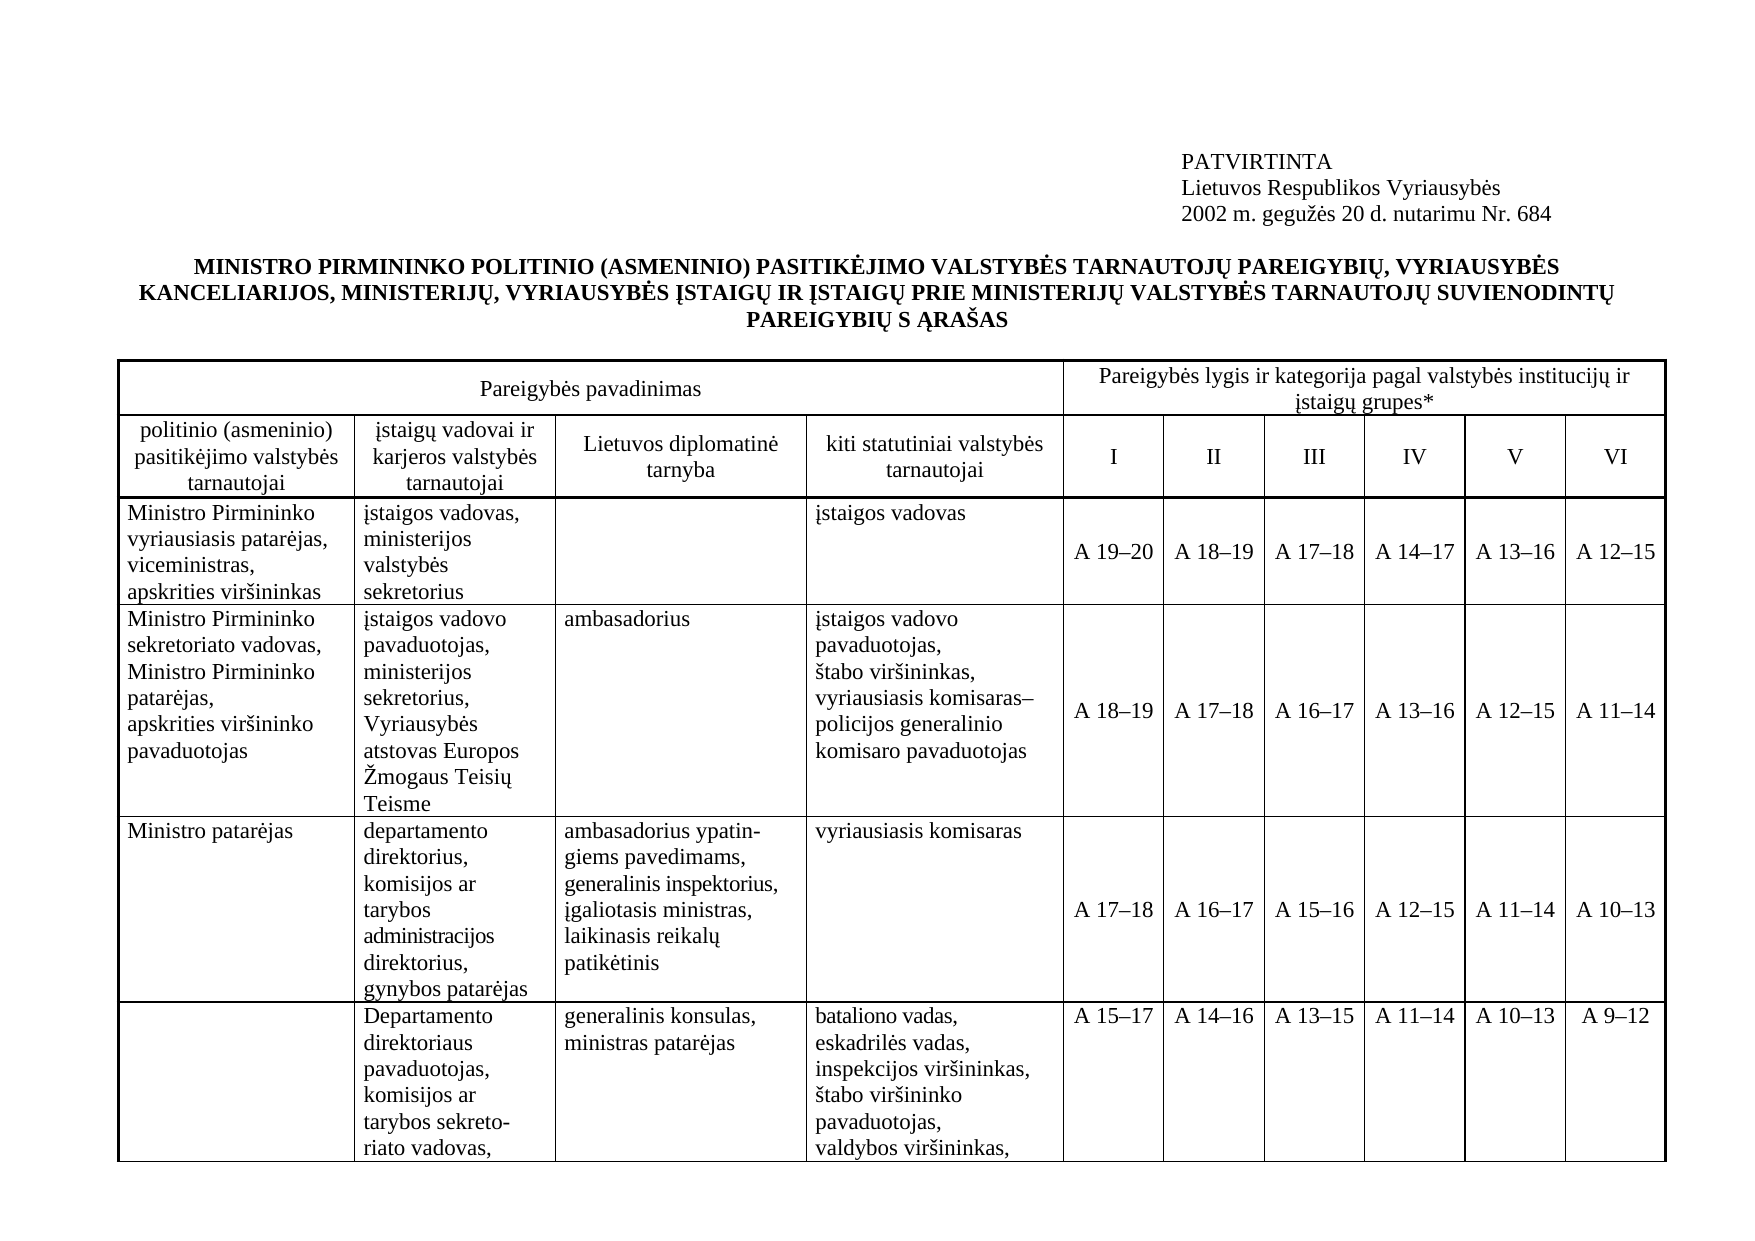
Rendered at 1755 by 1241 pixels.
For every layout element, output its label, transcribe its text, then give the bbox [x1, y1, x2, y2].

table_cell įstaigos vadovo pavaduotojas, štabo viršininkas, vyriausiasis komisaras–policijos generalinio komisaro pavaduotojas [807, 605, 1063, 816]
table_cell A 14–16 [1164, 1003, 1264, 1161]
table_cell A 19–20 [1064, 499, 1163, 604]
table_cell A 12–15 [1365, 817, 1464, 1001]
table_cell bataliono vadas, eskadrilės vadas, inspekcijos viršininkas, štabo viršininko pavaduotojas, valdybos viršininkas, [807, 1003, 1063, 1161]
table_cell departamento direktorius, komisijos ar tarybos administracijos direktorius, gynybos patarėjas [355, 817, 555, 1001]
table_cell A 13–16 [1466, 499, 1565, 604]
table_cell Ministro Pirmininko sekretoriato vadovas, Ministro Pirmininko patarėjas, apskrities viršininko pavaduotojas [120, 605, 354, 816]
table_cell įstaigos vadovo pavaduotojas, ministerijos sekretorius, Vyriausybės atstovas Europos Žmogaus Teisių Teisme [355, 605, 555, 816]
table_cell A 10–13 [1566, 817, 1664, 1001]
table_cell Departamento direktoriaus pavaduotojas, komisijos ar tarybos sekreto-riato vadovas, [355, 1003, 555, 1161]
table_cell A 16–17 [1265, 605, 1364, 816]
table_cell A 13–15 [1265, 1003, 1364, 1161]
table_cell A 12–15 [1466, 605, 1565, 816]
table_cell Ministro patarėjas [120, 817, 354, 1001]
table_cell vyriausiasis komisaras [807, 817, 1063, 1001]
table_cell A 13–16 [1365, 605, 1464, 816]
table_cell II [1164, 416, 1264, 496]
table_cell A 16–17 [1164, 817, 1264, 1001]
table_cell kiti statutiniai valstybės tarnautojai [807, 416, 1063, 496]
table_cell VI [1566, 416, 1664, 496]
table_cell A 17–18 [1265, 499, 1364, 604]
table_cell [556, 499, 806, 604]
table_cell IV [1365, 416, 1464, 496]
table_cell A 15–16 [1265, 817, 1364, 1001]
table_header Pareigybės lygis ir kategorija pagal valstybės institucijų ir įstaigų grupes* [1064, 362, 1664, 414]
table_cell V [1466, 416, 1565, 496]
table_cell A 9–12 [1566, 1003, 1664, 1161]
table_cell A 18–19 [1164, 499, 1264, 604]
table_cell A 12–15 [1566, 499, 1664, 604]
table_cell A 11–14 [1365, 1003, 1464, 1161]
table_cell A 17–18 [1064, 817, 1163, 1001]
table_header Pareigybės pavadinimas [120, 362, 1063, 414]
table_cell A 18–19 [1064, 605, 1163, 816]
table_cell A 11–14 [1466, 817, 1565, 1001]
table_cell A 11–14 [1566, 605, 1664, 816]
text Ministro Pirmininko politinio (asmeninio) pasitikėjimo valstybės tarnautojų pareigybių, Vyriausybės kanceliarijos, ministerijų, Vyriausybės įstaigų ir įstaigų prie ministerijų valstybės tarnautojų suvienodintų pareigybių s ąrašas [118, 253, 1636, 332]
table_cell I [1064, 416, 1163, 496]
table_cell [120, 1003, 354, 1161]
text Lietuvos Respublikos Vyriausybės 2002 m. gegužės 20 d. nutarimu Nr. 684 [1181, 174, 1636, 227]
table_cell ambasadorius ypatin-giems pavedimams, generalinis inspektorius, įgaliotasis ministras, laikinasis reikalų patikėtinis [556, 817, 806, 1001]
table_cell įstaigos vadovas [807, 499, 1063, 604]
table_cell A 10–13 [1466, 1003, 1565, 1161]
table_cell A 15–17 [1064, 1003, 1163, 1161]
table_cell III [1265, 416, 1364, 496]
text Patvirtinta [1181, 148, 1636, 174]
table_cell Lietuvos diplomatinė tarnyba [556, 416, 806, 496]
table_cell įstaigų vadovai ir karjeros valstybės tarnautojai [355, 416, 555, 496]
table_cell Ministro Pirmininko vyriausiasis patarėjas, viceministras, apskrities viršininkas [120, 499, 354, 604]
table_cell generalinis konsulas, ministras patarėjas [556, 1003, 806, 1161]
table_cell A 17–18 [1164, 605, 1264, 816]
table_cell A 14–17 [1365, 499, 1464, 604]
table_cell ambasadorius [556, 605, 806, 816]
table_cell įstaigos vadovas, ministerijos valstybės sekretorius [355, 499, 555, 604]
table_cell politinio (asmeninio) pasitikėjimo valstybės tarnautojai [120, 416, 354, 496]
